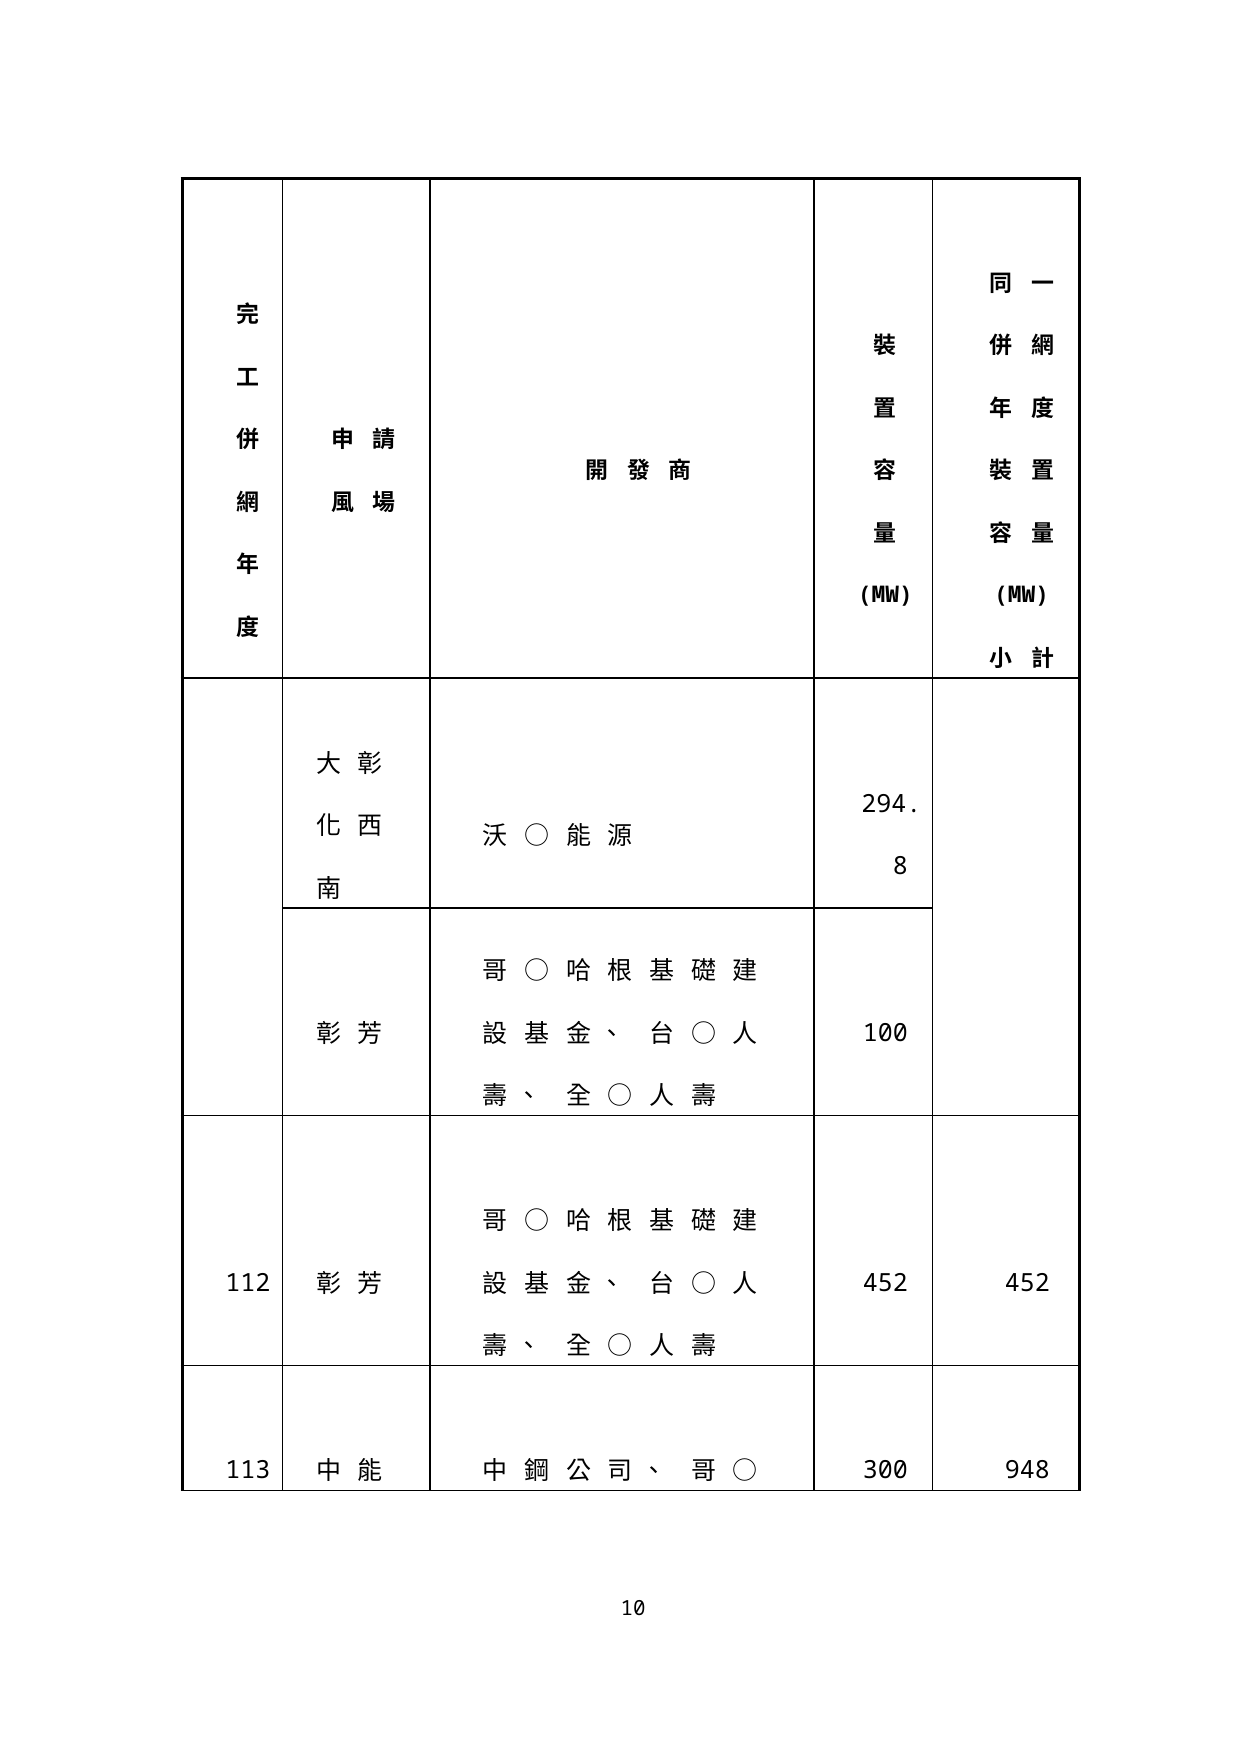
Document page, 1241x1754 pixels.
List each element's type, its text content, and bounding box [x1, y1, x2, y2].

table_cell 300 [815, 1366, 932, 1490]
table_cell 948 [933, 1366, 1078, 1490]
table_cell [184, 679, 282, 1115]
table_cell 中能 [283, 1366, 429, 1490]
table_cell 113 [184, 1366, 282, 1490]
table_cell 112 [184, 1116, 282, 1365]
table_cell 哥○哈根基礎建設基金、台○人壽、全○人壽 [431, 1116, 813, 1365]
table_header 開發商 [431, 180, 813, 677]
table_cell 彰芳 [283, 909, 429, 1115]
table_header 同一併網年度裝置容量(MW)小計 [933, 180, 1078, 677]
table_cell 大彰化西南 [283, 679, 429, 907]
table_cell [933, 679, 1078, 1115]
table_header 完工併網年度 [184, 180, 282, 677]
table_cell 沃○能源 [431, 679, 813, 907]
table_cell 彰芳 [283, 1116, 429, 1365]
table_cell 中鋼公司、哥○ [431, 1366, 813, 1490]
table_cell 哥○哈根基礎建設基金、台○人壽、全○人壽 [431, 909, 813, 1115]
table_cell 294.8 [815, 679, 932, 907]
table_cell 100 [815, 909, 932, 1115]
table_header 申請風場 [283, 180, 429, 677]
table_cell 452 [815, 1116, 932, 1365]
table_header 裝置容量(MW) [815, 180, 932, 677]
table_cell 452 [933, 1116, 1078, 1365]
